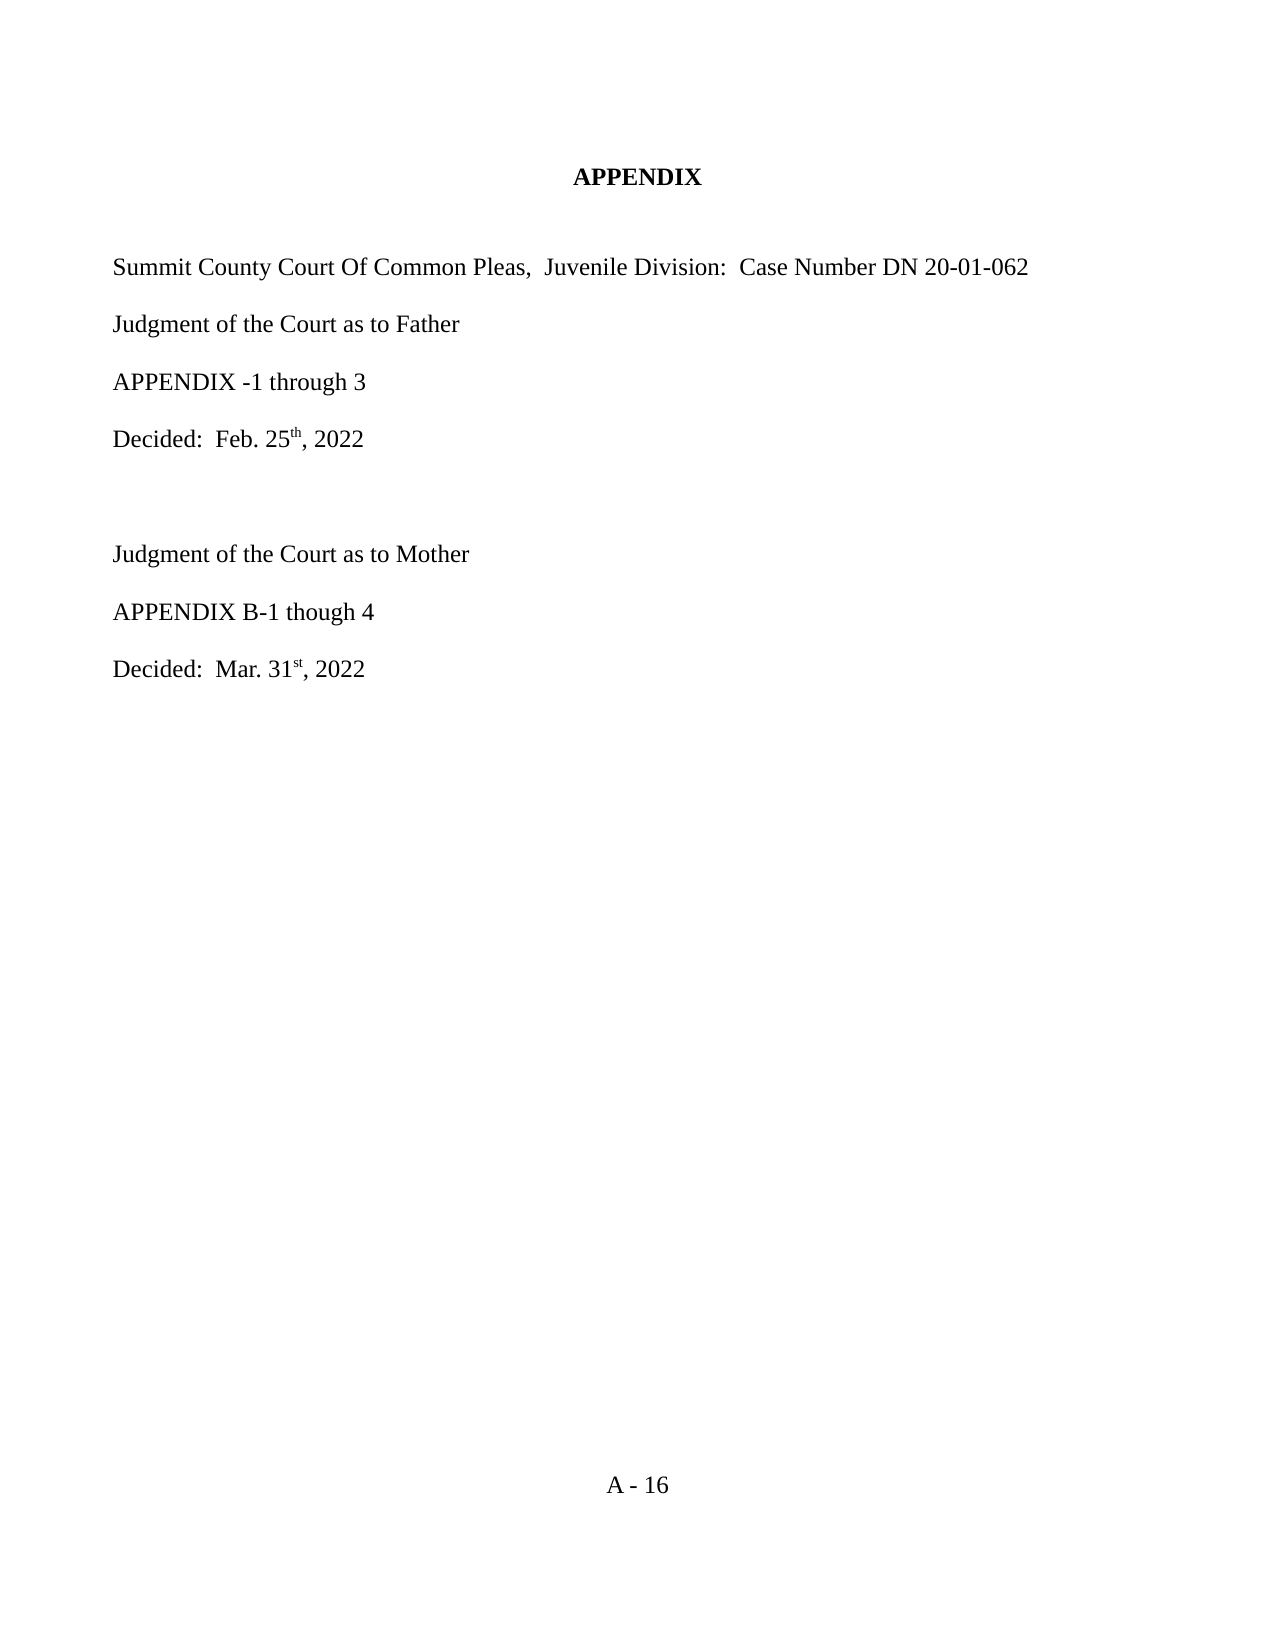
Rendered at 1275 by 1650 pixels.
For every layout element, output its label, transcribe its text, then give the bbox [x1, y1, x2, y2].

text APPENDIX B-1 though 4 [112, 597, 1162, 626]
subtitle APPENDIX [112, 162, 1162, 191]
text Decided: Mar. 31st, 2022 [112, 654, 1162, 683]
text Decided: Feb. 25th, 2022 [112, 424, 1162, 453]
text Judgment of the Court as to Mother [112, 539, 1162, 568]
text Summit County Court Of Common Pleas, Juvenile Division: Case Number DN 20-01-062 [112, 252, 1162, 281]
text Judgment of the Court as to Father [112, 309, 1162, 338]
text APPENDIX -1 through 3 [112, 367, 1162, 396]
